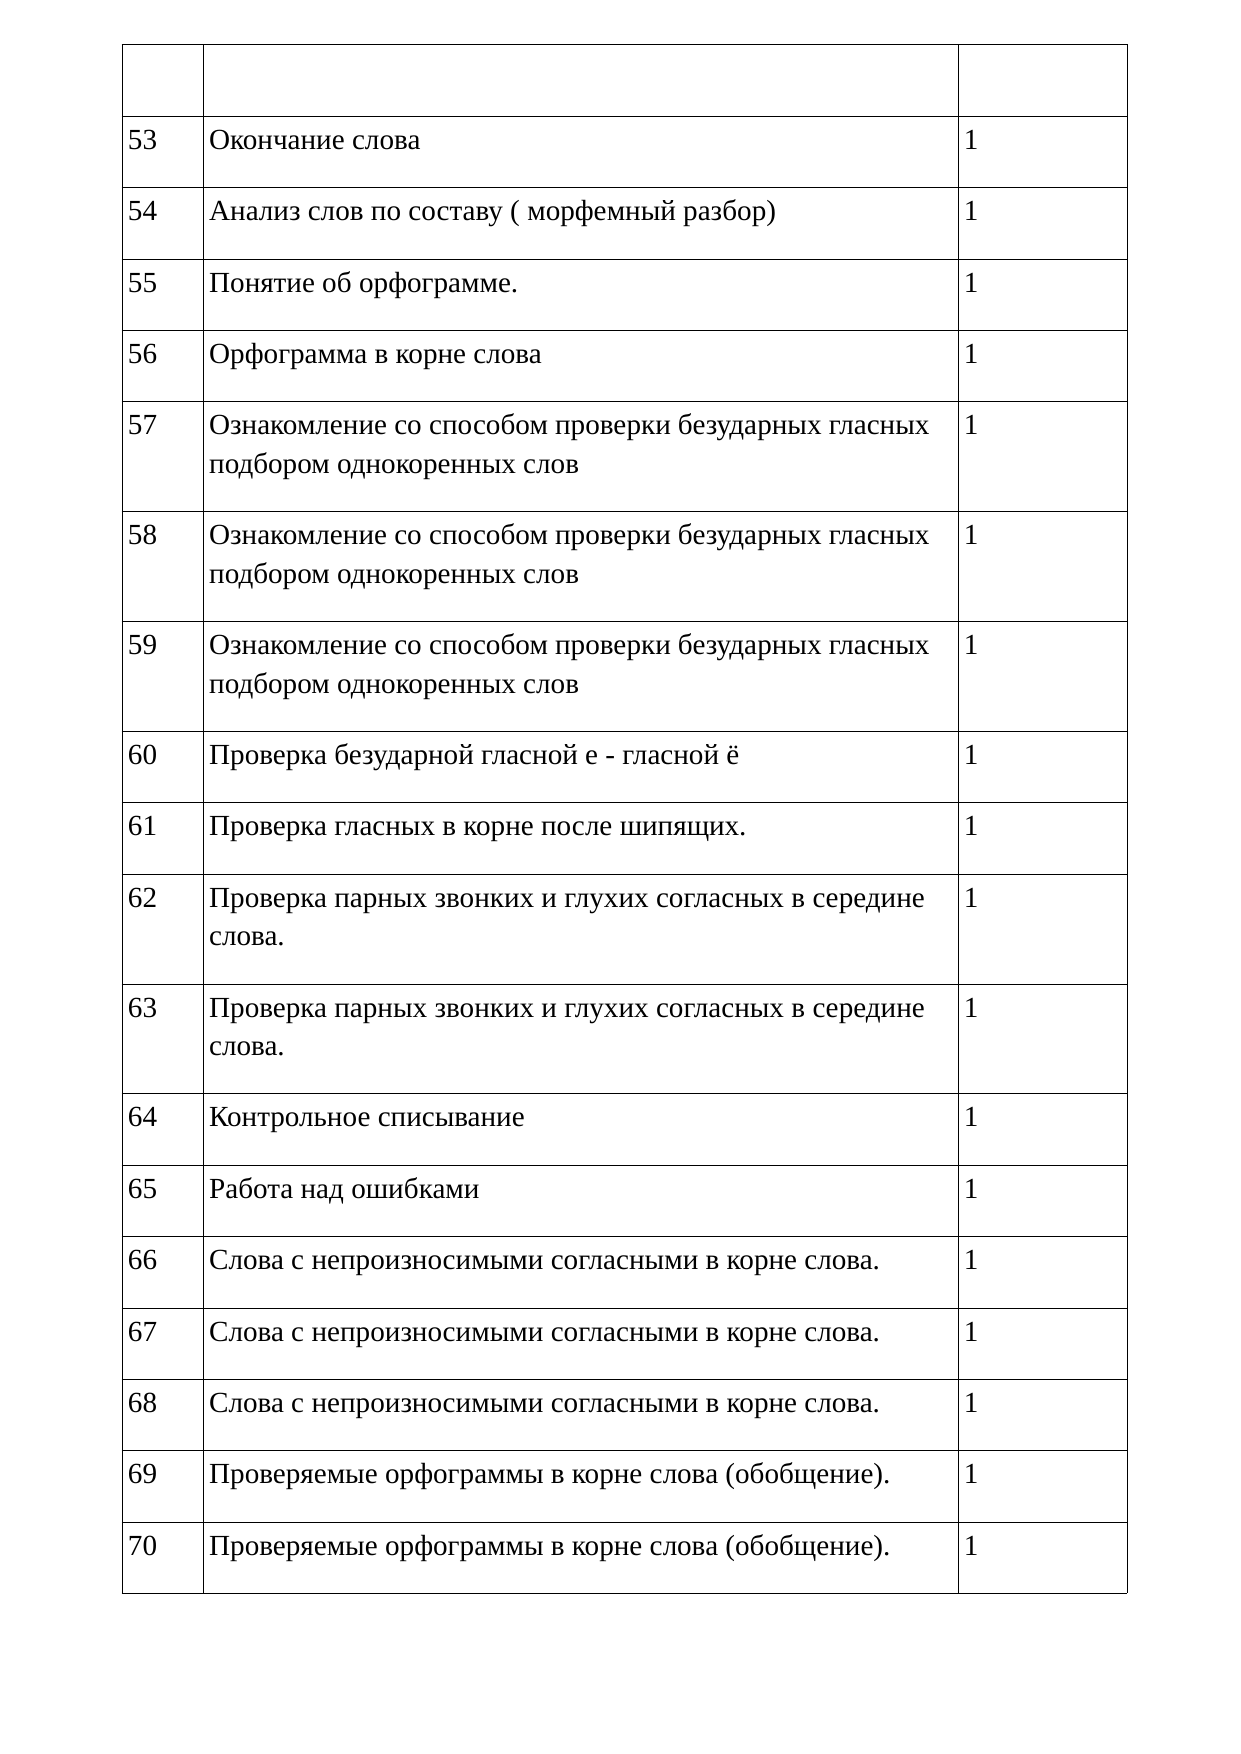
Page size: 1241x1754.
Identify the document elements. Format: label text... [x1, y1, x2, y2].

table_cell 1 [959, 188, 1127, 258]
table_cell Проверка гласных в корне после шипящих. [204, 803, 958, 873]
table_cell 59 [123, 622, 203, 731]
table_cell Контрольное списывание [204, 1094, 958, 1165]
table_cell 1 [959, 402, 1127, 511]
table_cell 1 [959, 1380, 1127, 1450]
table_cell 57 [123, 402, 203, 511]
table_cell [204, 45, 958, 116]
table_cell 1 [959, 1094, 1127, 1165]
table_cell 69 [123, 1451, 203, 1521]
table_cell 1 [959, 1237, 1127, 1307]
table_cell 1 [959, 117, 1127, 187]
table_cell 56 [123, 331, 203, 401]
table_cell 1 [959, 622, 1127, 731]
table_cell 63 [123, 985, 203, 1093]
table_cell 62 [123, 875, 203, 983]
table_cell 54 [123, 188, 203, 258]
table_cell Проверка парных звонких и глухих согласных в середине слова. [204, 985, 958, 1093]
table_cell 66 [123, 1237, 203, 1307]
table_cell 1 [959, 1166, 1127, 1236]
table_cell Проверка безударной гласной е - гласной ё [204, 732, 958, 802]
table_cell 1 [959, 985, 1127, 1093]
table_cell 65 [123, 1166, 203, 1236]
table_cell Работа над ошибками [204, 1166, 958, 1236]
table_cell 70 [123, 1523, 203, 1593]
table_cell Ознакомление со способом проверки безударных гласных подбором однокоренных слов [204, 622, 958, 731]
table_cell [959, 45, 1127, 116]
table_cell 61 [123, 803, 203, 873]
table_cell 55 [123, 260, 203, 330]
table_cell 64 [123, 1094, 203, 1165]
table_cell 1 [959, 1309, 1127, 1379]
table_cell Анализ слов по составу ( морфемный разбор) [204, 188, 958, 258]
table_cell Орфограмма в корне слова [204, 331, 958, 401]
table_cell Проверка парных звонких и глухих согласных в середине слова. [204, 875, 958, 983]
table_cell 1 [959, 512, 1127, 621]
table_cell 1 [959, 732, 1127, 802]
table_cell 1 [959, 875, 1127, 983]
table_cell 1 [959, 331, 1127, 401]
table_cell 1 [959, 1451, 1127, 1521]
table_cell 53 [123, 117, 203, 187]
table_cell Слова с непроизносимыми согласными в корне слова. [204, 1237, 958, 1307]
table_cell Проверяемые орфограммы в корне слова (обобщение). [204, 1451, 958, 1521]
table_cell [123, 45, 203, 116]
table_cell 67 [123, 1309, 203, 1379]
table_cell 1 [959, 260, 1127, 330]
table_cell 1 [959, 803, 1127, 873]
table_cell Слова с непроизносимыми согласными в корне слова. [204, 1380, 958, 1450]
table_cell 58 [123, 512, 203, 621]
table_cell Слова с непроизносимыми согласными в корне слова. [204, 1309, 958, 1379]
table_cell Проверяемые орфограммы в корне слова (обобщение). [204, 1523, 958, 1593]
table_cell Ознакомление со способом проверки безударных гласных подбором однокоренных слов [204, 402, 958, 511]
table_cell Ознакомление со способом проверки безударных гласных подбором однокоренных слов [204, 512, 958, 621]
table_cell 60 [123, 732, 203, 802]
table_cell 68 [123, 1380, 203, 1450]
table_cell Понятие об орфограмме. [204, 260, 958, 330]
table_cell Окончание слова [204, 117, 958, 187]
table_cell 1 [959, 1523, 1127, 1593]
